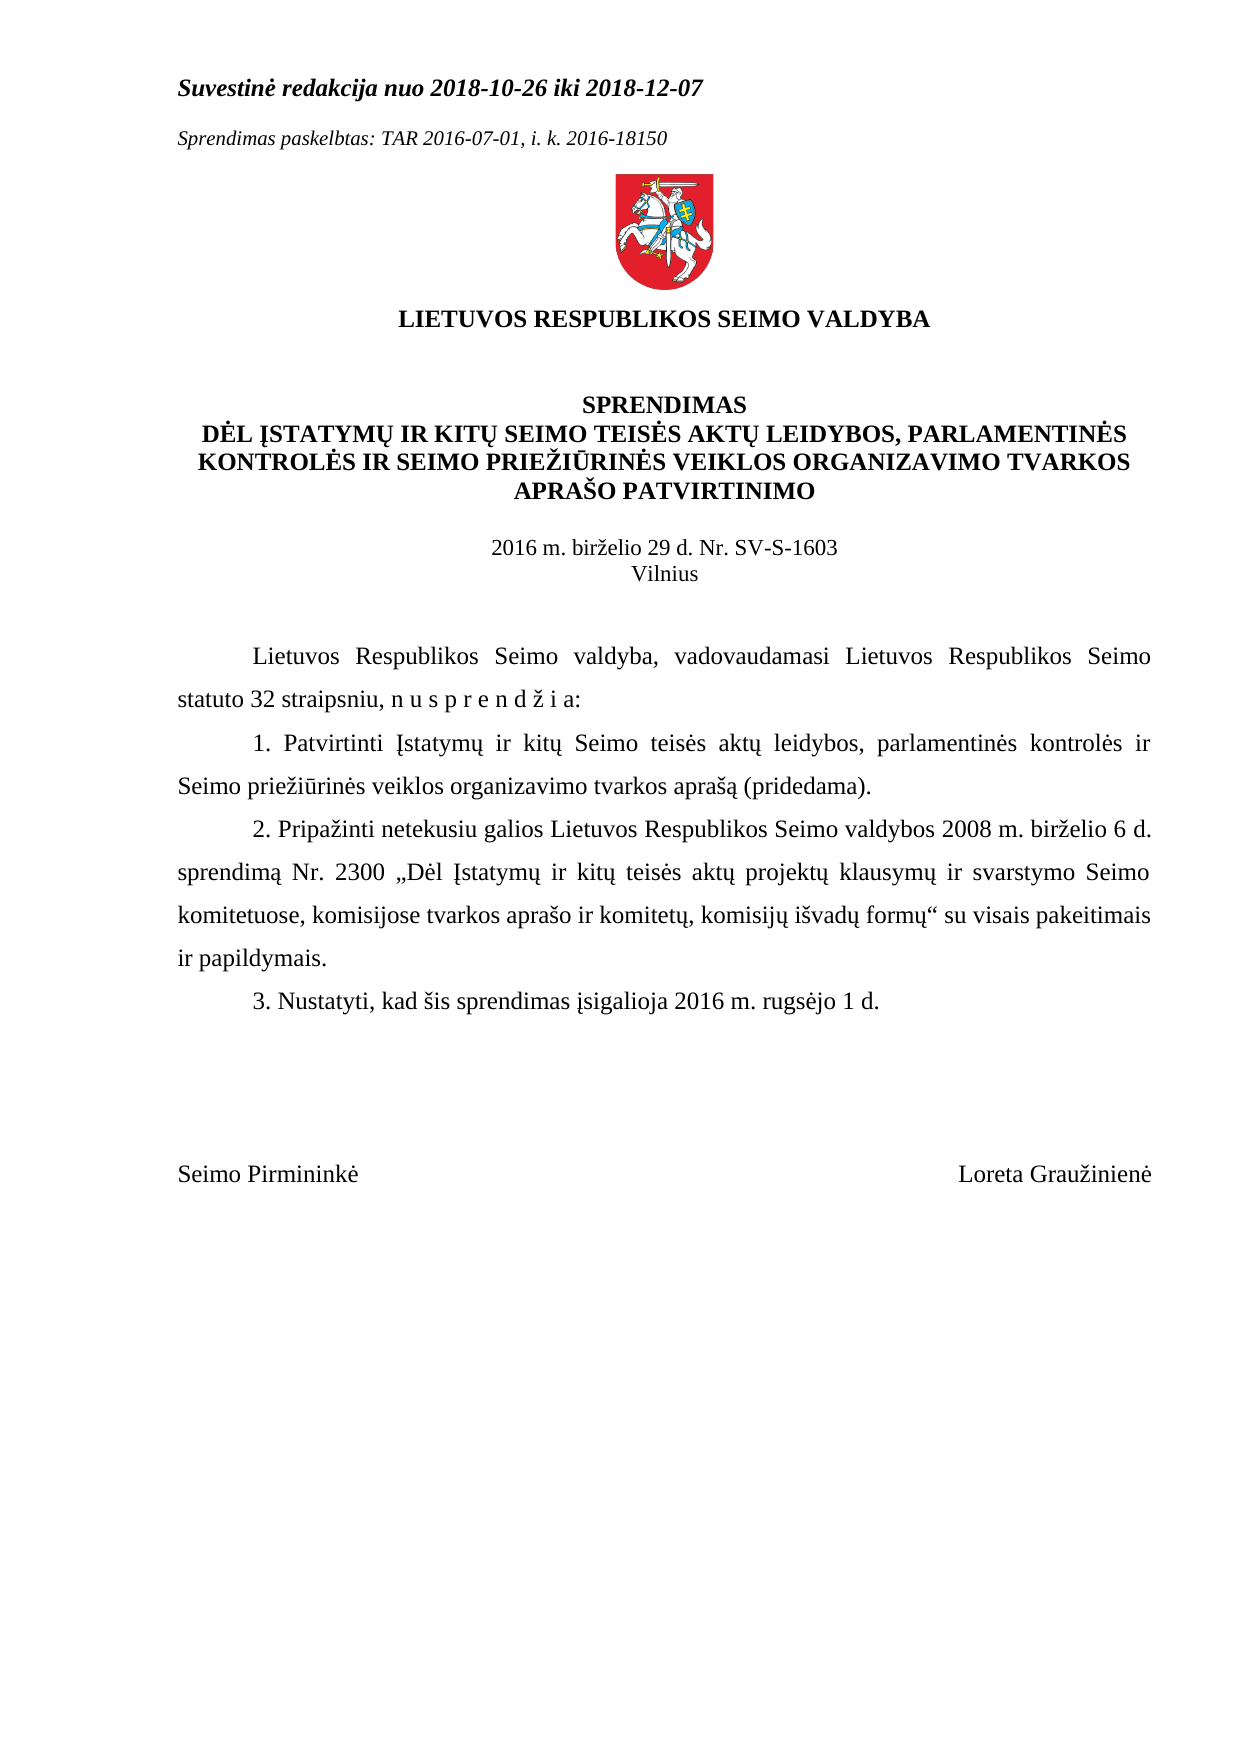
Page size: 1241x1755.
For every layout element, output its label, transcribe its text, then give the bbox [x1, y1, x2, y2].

text SPRENDIMAS [177, 390, 1152, 419]
text Suvestinė redakcija nuo 2018-10-26 iki 2018-12-07 [177, 73, 1152, 102]
text Vilnius [177, 560, 1152, 586]
text Sprendimas paskelbtas: TAR 2016-07-01, i. k. 2016-18150 [177, 126, 1152, 150]
text 2. Pripažinti netekusiu galios Lietuvos Respublikos Seimo valdybos 2008 m. birželio 6 d. sprendimą Nr. 2300 „Dėl Įstatymų ir kitų teisės aktų projektų klausymų ir svarstymo Seimo komitetuose, komisijose tvarkos aprašo ir komitetų, komisijų išvadų formų“ su visais pakeitimais ir papildymais. [177, 814, 1152, 972]
text 3. Nustatyti, kad šis sprendimas įsigalioja 2016 m. rugsėjo 1 d. [177, 986, 1152, 1015]
text Lietuvos Respublikos Seimo valdyba, vadovaudamasi Lietuvos Respublikos Seimo statuto 32 straipsniu, n u s p r e n d ž i a: [177, 641, 1152, 713]
text DĖL ĮSTATYMŲ IR KITŲ SEIMO TEISĖS AKTŲ LEIDYBOS, PARLAMENTINĖS KONTROLĖS IR SEIMO PRIEŽIŪRINĖS VEIKLOS ORGANIZAVIMO TVARKOS APRAŠO PATVIRTINIMO [177, 419, 1152, 505]
text 2016 m. birželio 29 d. Nr. SV-S-1603 [177, 534, 1152, 560]
text 1. Patvirtinti Įstatymų ir kitų Seimo teisės aktų leidybos, parlamentinės kontrolės ir Seimo priežiūrinės veiklos organizavimo tvarkos aprašą (pridedama). [177, 728, 1152, 799]
text Seimo Pirmininkė Loreta Graužinienė [177, 1159, 1152, 1188]
text LIETUVOS RESPUBLIKOS SEIMO VALDYBA [177, 304, 1152, 332]
